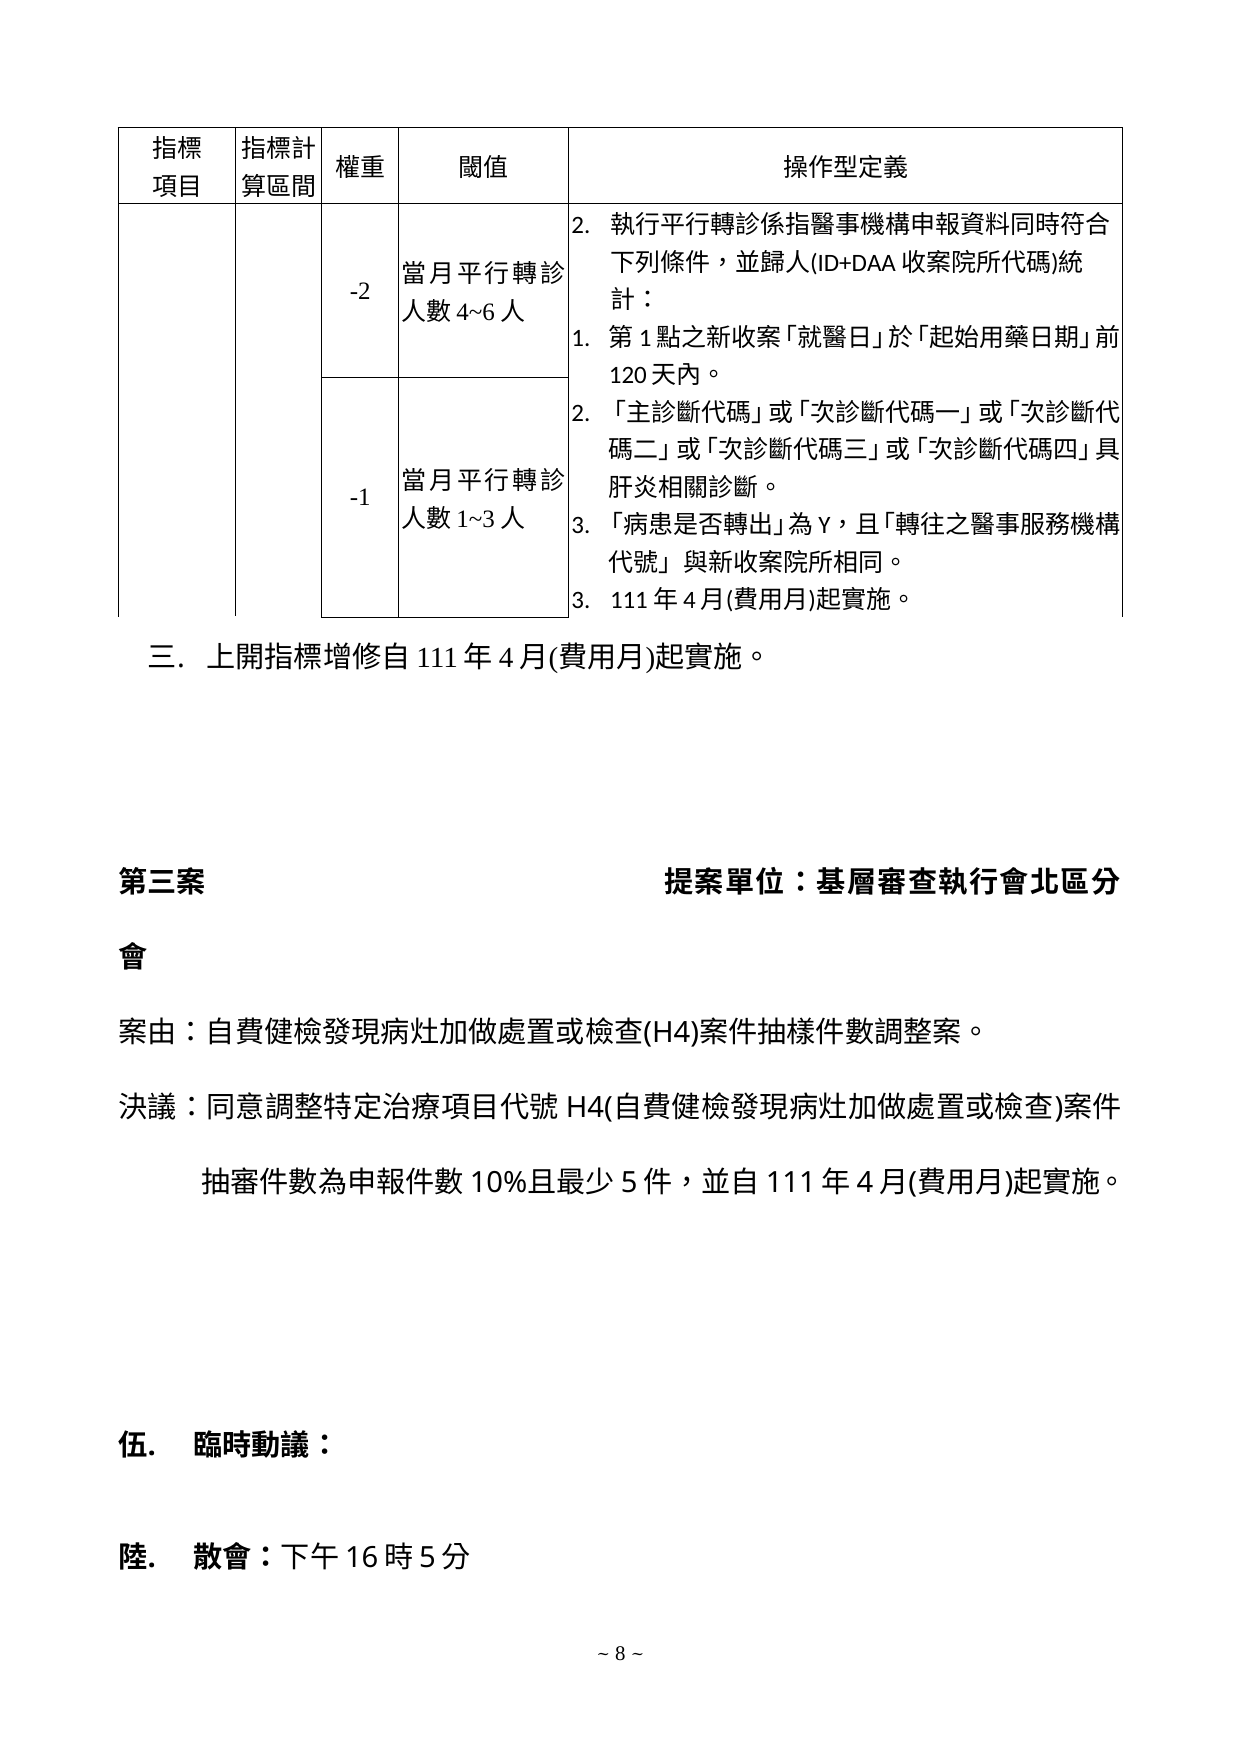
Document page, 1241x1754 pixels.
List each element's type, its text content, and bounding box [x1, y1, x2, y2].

table_cell 當月平行轉診人數4~6人 [399, 204, 568, 377]
table_header 權重 [322, 128, 398, 203]
table_header 操作型定義 [569, 128, 1122, 203]
text 案由：自費健檢發現病灶加做處置或檢查(H4)案件抽樣件數調整案。 [118, 993, 1122, 1068]
table_cell [236, 204, 321, 617]
table_cell 當月平行轉診人數1~3人 [399, 378, 568, 617]
text 決議：同意調整特定治療項目代號H4(自費健檢發現病灶加做處置或檢查)案件抽審件數為申報件數10%且最少5件，並自111年4月(費用月)起實施。 [118, 1068, 1122, 1218]
table_header 閾值 [399, 128, 568, 203]
list 上開指標增修自111年4月(費用月)起實施。 [148, 618, 1122, 693]
table_cell [119, 204, 236, 617]
table_header 指標 項目 [119, 128, 235, 203]
list 散會：下午16時5分 [118, 1518, 1122, 1593]
table_cell -2 [322, 204, 398, 377]
table_header 指標計算區間 [236, 128, 321, 203]
table_cell 以當月DAA新收案回溯診所執行平行轉診情形。當月DAA新收案係指「起始用藥日期」之年月，例如:費用年月109年07月係擷取「起始用藥日期」109/06/01~109/06/30之個案。 執行平行轉診係指醫事機構申報資料同時符合下列條件，並歸人(ID+DAA收案院所代碼)統計： 第1點之新收案「就醫日」於「起始用藥日期」前120天內。 「主診斷代碼」或「次診斷代碼一」或「次診斷代碼二」或「次診斷代碼三」或「次診斷代碼四」具肝炎相關診斷。 「病患是否轉出」為Y，且「轉往之醫事服務機構代號」與新收案院所相同。 111年4月(費用月)起實施。 [569, 204, 1122, 617]
list 臨時動議： [118, 1405, 1122, 1480]
table_cell -1 [322, 378, 398, 617]
text 第三案 提案單位：基層審查執行會北區分會 [118, 843, 1122, 993]
